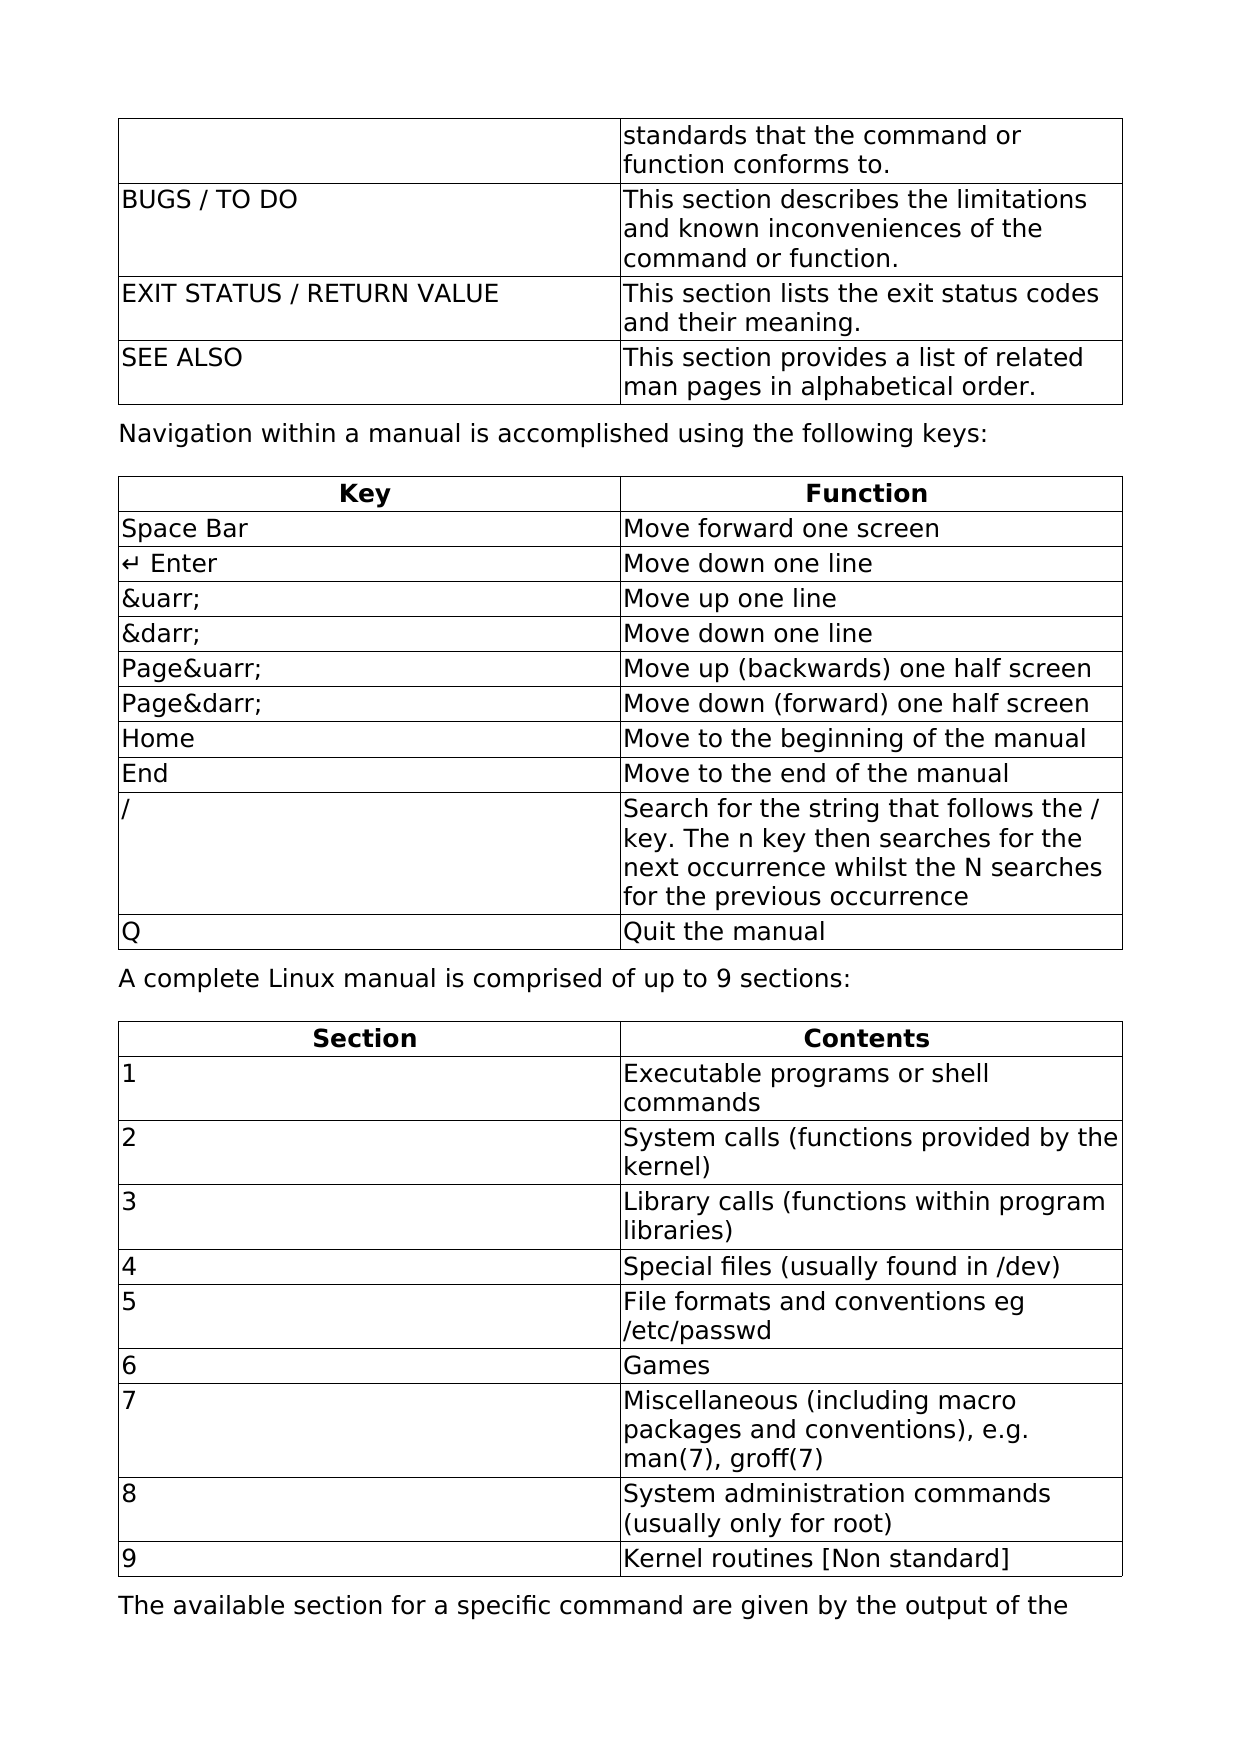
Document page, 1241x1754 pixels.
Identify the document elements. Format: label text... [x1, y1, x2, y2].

table_cell System calls (functions provided by the kernel) [621, 1121, 1122, 1184]
table_cell &darr; [119, 617, 620, 651]
table_cell Move up (backwards) one half screen [621, 652, 1122, 686]
table_cell Miscellaneous (including macro packages and conventions), e.g. man(7), groff(7) [621, 1384, 1122, 1477]
table_cell Executable programs or shell commands [621, 1057, 1122, 1120]
text Navigation within a manual is accomplished using the following keys: [118, 419, 1122, 448]
table_cell [119, 119, 620, 182]
table_cell standards that the command or function conforms to. [621, 119, 1122, 182]
table_cell Library calls (functions within program libraries) [621, 1185, 1122, 1249]
table_cell 4 [119, 1250, 620, 1284]
text The available section for a specific command are given by the output of the [118, 1591, 1122, 1620]
table_cell Kernel routines [Non standard] [621, 1542, 1122, 1576]
table_cell 1 [119, 1057, 620, 1120]
table_cell Home [119, 722, 620, 757]
table_cell BUGS / TO DO [119, 184, 620, 276]
table_cell System administration commands (usually only for root) [621, 1478, 1122, 1541]
table_cell Quit the manual [621, 915, 1122, 949]
table_cell End [119, 758, 620, 792]
table_cell Page&darr; [119, 687, 620, 721]
table_header Contents [621, 1022, 1122, 1056]
table_cell Search for the string that follows the / key. The n key then searches for the next occurrence whilst the N searches for the previous occurrence [621, 793, 1122, 914]
table_cell Q [119, 915, 620, 949]
table_cell Move forward one screen [621, 512, 1122, 546]
table_header Function [621, 477, 1122, 511]
table_header Key [119, 477, 620, 511]
table_cell This section lists the exit status codes and their meaning. [621, 277, 1122, 340]
table_cell This section provides a list of related man pages in alphabetical order. [621, 341, 1122, 404]
table_cell 7 [119, 1384, 620, 1477]
table_cell Move to the end of the manual [621, 758, 1122, 792]
table_header Section [119, 1022, 620, 1056]
text A complete Linux manual is comprised of up to 9 sections: [118, 964, 1122, 993]
table_cell Move down (forward) one half screen [621, 687, 1122, 721]
table_cell Space Bar [119, 512, 620, 546]
table_cell / [119, 793, 620, 914]
table_cell Games [621, 1349, 1122, 1383]
table_cell Move down one line [621, 617, 1122, 651]
table_cell SEE ALSO [119, 341, 620, 404]
table_cell Special files (usually found in /dev) [621, 1250, 1122, 1284]
table_cell Move up one line [621, 582, 1122, 616]
table_cell 9 [119, 1542, 620, 1576]
table_cell &uarr; [119, 582, 620, 616]
table_cell Move to the beginning of the manual [621, 722, 1122, 757]
table_cell ↵ Enter [119, 547, 620, 581]
table_cell Move down one line [621, 547, 1122, 581]
table_cell 3 [119, 1185, 620, 1249]
table_cell EXIT STATUS / RETURN VALUE [119, 277, 620, 340]
table_cell Page&uarr; [119, 652, 620, 686]
table_cell This section describes the limitations and known inconveniences of the command or function. [621, 184, 1122, 276]
table_cell 5 [119, 1285, 620, 1348]
table_cell 6 [119, 1349, 620, 1383]
table_cell 8 [119, 1478, 620, 1541]
table_cell 2 [119, 1121, 620, 1184]
table_cell File formats and conventions eg /etc/passwd [621, 1285, 1122, 1348]
